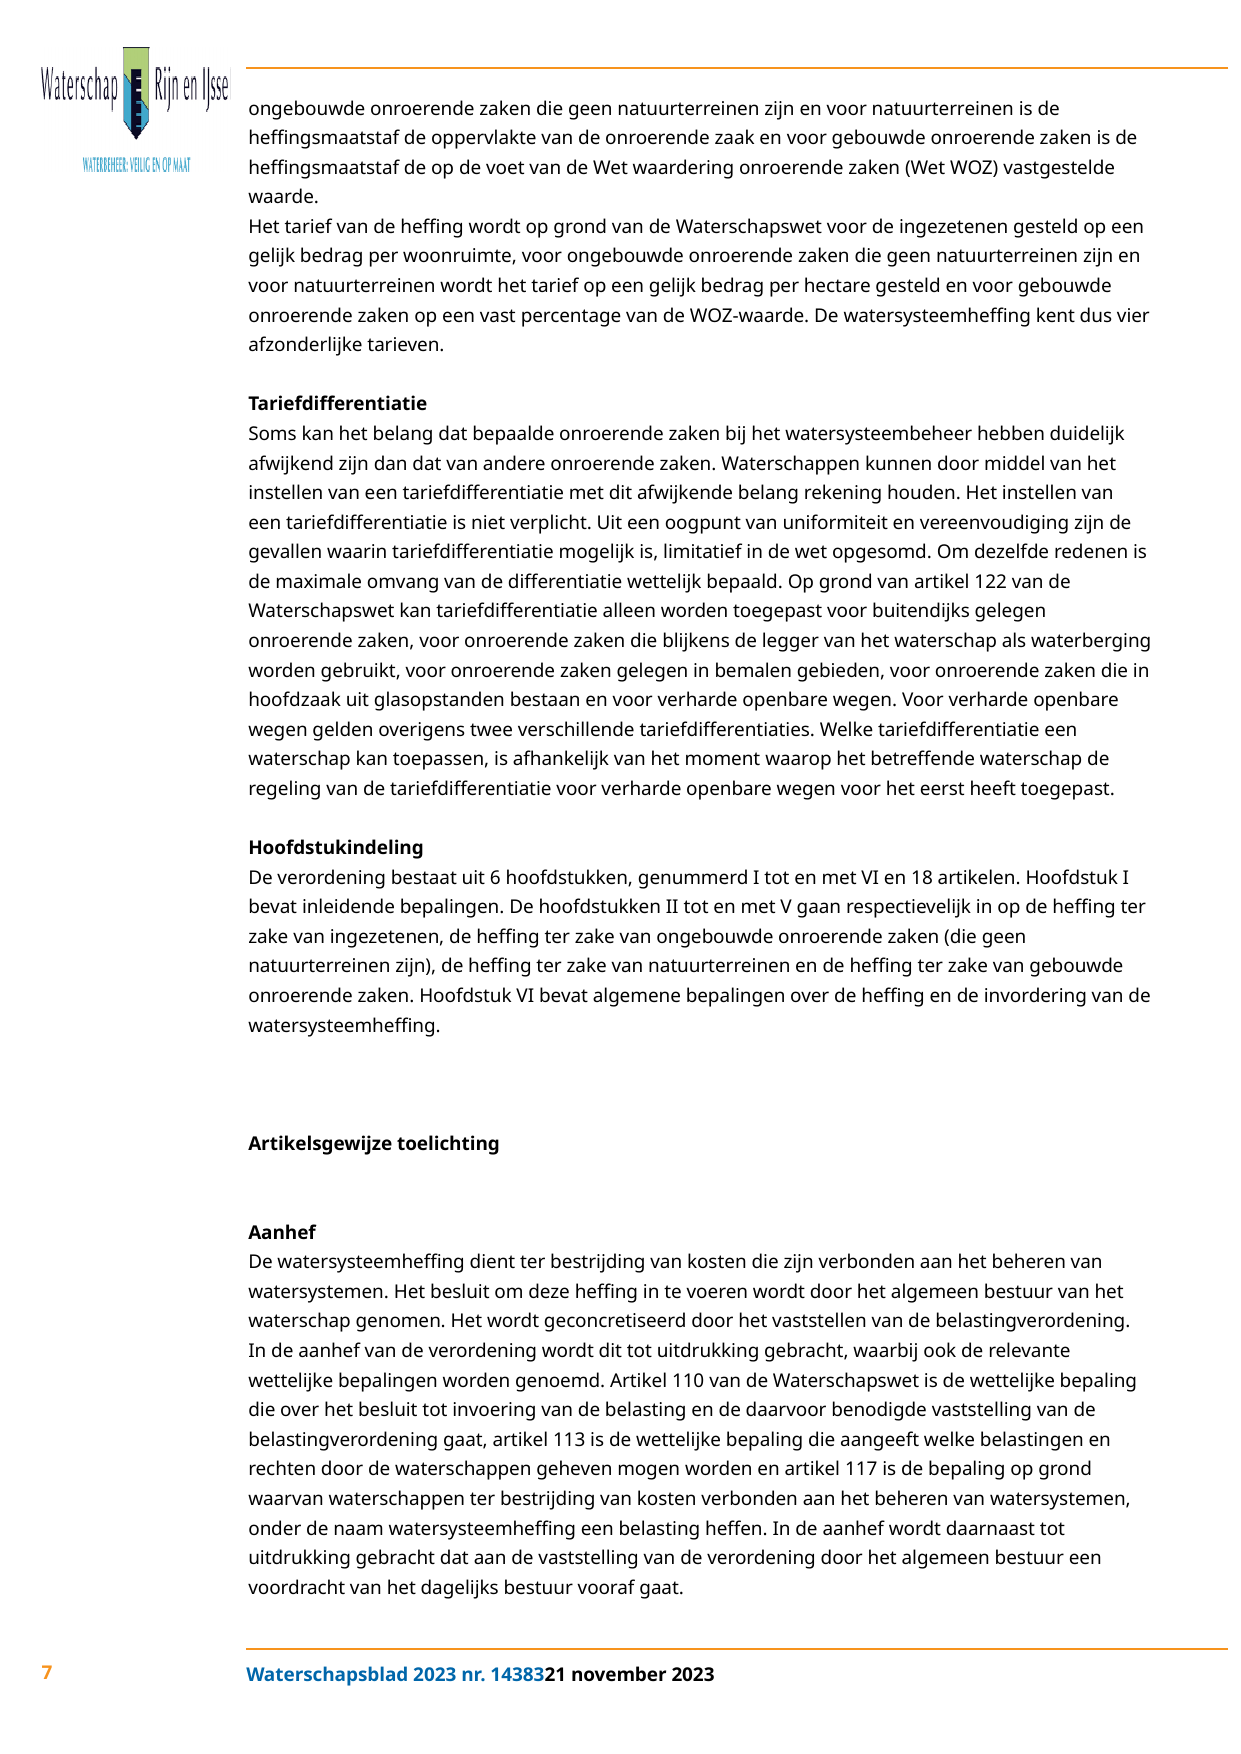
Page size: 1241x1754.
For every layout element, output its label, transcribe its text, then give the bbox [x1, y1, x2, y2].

text Het tarief van de heffing wordt op grond van de Waterschapswet voor de ingezetenen gesteld op een gelijk bedrag per woonruimte, voor ongebouwde onroerende zaken die geen natuurterreinen zijn en voor natuurterreinen wordt het tarief op een gelijk bedrag per hectare gesteld en voor gebouwde onroerende zaken op een vast percentage van de WOZ-waarde. De watersysteemheffing kent dus vier afzonderlijke tarieven. [248, 213, 1152, 357]
text Aanhef [248, 1219, 1152, 1245]
text Artikelsgewijze toelichting [248, 1130, 1152, 1156]
text Soms kan het belang dat bepaalde onroerende zaken bij het watersysteembeheer hebben duidelijk afwijkend zijn dan dat van andere onroerende zaken. Waterschappen kunnen door middel van het instellen van een tariefdifferentiatie met dit afwijkende belang rekening houden. Het instellen van een tariefdifferentiatie is niet verplicht. Uit een oogpunt van uniformiteit en vereenvoudiging zijn de gevallen waarin tariefdifferentiatie mogelijk is, limitatief in de wet opgesomd. Om dezelfde redenen is de maximale omvang van de differentiatie wettelijk bepaald. Op grond van artikel 122 van de Waterschapswet kan tariefdifferentiatie alleen worden toegepast voor buitendijks gelegen onroerende zaken, voor onroerende zaken die blijkens de legger van het waterschap als waterberging worden gebruikt, voor onroerende zaken gelegen in bemalen gebieden, voor onroerende zaken die in hoofdzaak uit glasopstanden bestaan en voor verharde openbare wegen. Voor verharde openbare wegen gelden overigens twee verschillende tariefdifferentiaties. Welke tariefdifferentiatie een waterschap kan toepassen, is afhankelijk van het moment waarop het betreffende waterschap de regeling van de tariefdifferentiatie voor verharde openbare wegen voor het eerst heeft toegepast. [248, 420, 1152, 801]
text Hoofdstukindeling [248, 834, 1152, 860]
text De watersysteemheffing dient ter bestrijding van kosten die zijn verbonden aan het beheren van watersystemen. Het besluit om deze heffing in te voeren wordt door het algemeen bestuur van het waterschap genomen. Het wordt geconcretiseerd door het vaststellen van de belastingverordening. In de aanhef van de verordening wordt dit tot uitdrukking gebracht, waarbij ook de relevante wettelijke bepalingen worden genoemd. Artikel 110 van de Waterschapswet is de wettelijke bepaling die over het besluit tot invoering van de belasting en de daarvoor benodigde vaststelling van de belastingverordening gaat, artikel 113 is de wettelijke bepaling die aangeeft welke belastingen en rechten door de waterschappen geheven mogen worden en artikel 117 is de bepaling op grond waarvan waterschappen ter bestrijding van kosten verbonden aan het beheren van watersystemen, onder de naam watersysteemheffing een belasting heffen. In de aanhef wordt daarnaast tot uitdrukking gebracht dat aan de vaststelling van de verordening door het algemeen bestuur een voordracht van het dagelijks bestuur vooraf gaat. [248, 1248, 1152, 1600]
text De verordening bestaat uit 6 hoofdstukken, genummerd I tot en met VI en 18 artikelen. Hoofdstuk I bevat inleidende bepalingen. De hoofdstukken II tot en met V gaan respectievelijk in op de heffing ter zake van ingezetenen, de heffing ter zake van ongebouwde onroerende zaken (die geen natuurterreinen zijn), de heffing ter zake van natuurterreinen en de heffing ter zake van gebouwde onroerende zaken. Hoofdstuk VI bevat algemene bepalingen over de heffing en de invordering van de watersysteemheffing. [248, 864, 1152, 1038]
picture [41, 47, 231, 172]
text Tariefdifferentiatie [248, 391, 1152, 416]
text ongebouwde onroerende zaken die geen natuurterreinen zijn en voor natuurterreinen is de heffingsmaatstaf de oppervlakte van de onroerende zaak en voor gebouwde onroerende zaken is de heffingsmaatstaf de op de voet van de Wet waardering onroerende zaken (Wet WOZ) vastgestelde waarde. [248, 95, 1152, 209]
